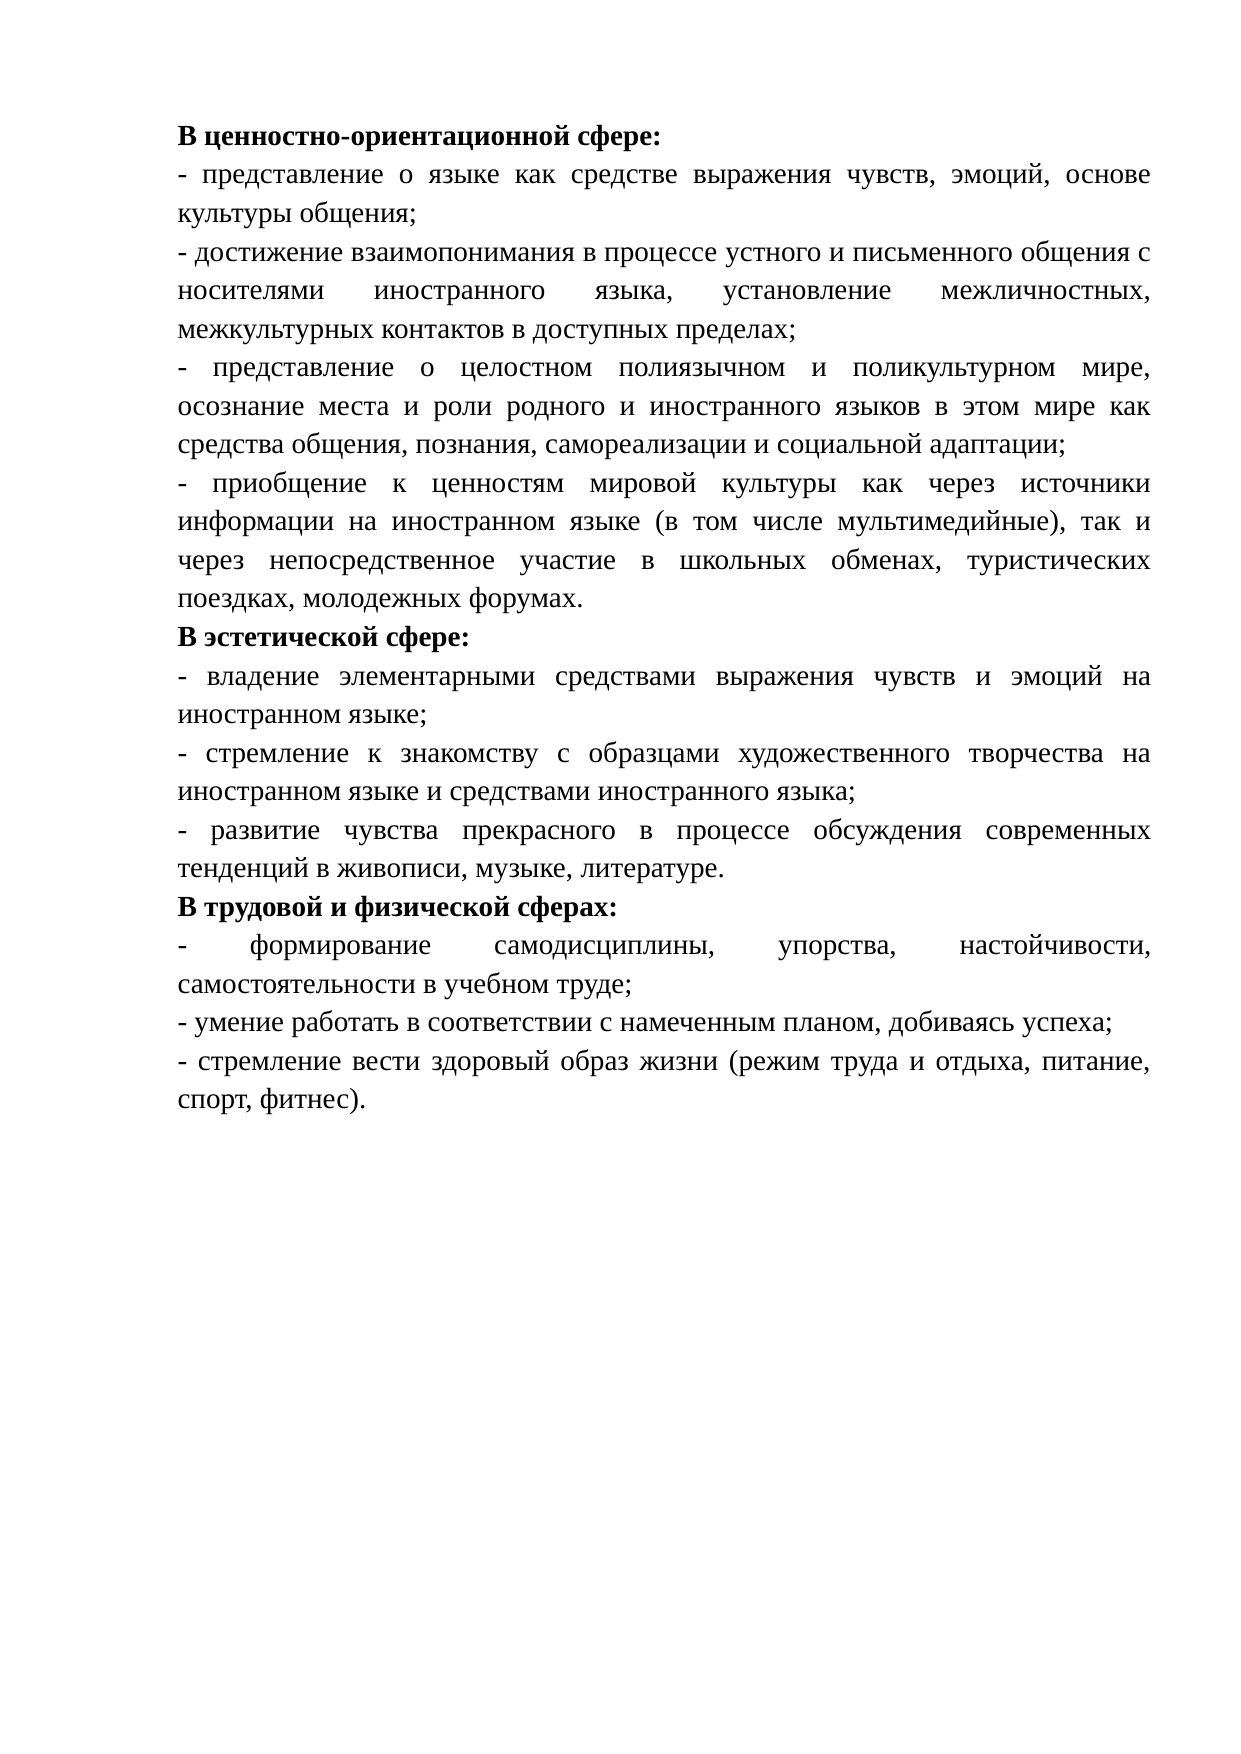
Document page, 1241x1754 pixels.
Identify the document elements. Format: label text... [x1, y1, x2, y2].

text - стремление вести здоровый образ жизни (режим труда и отдыха, питание, спорт, фитнес). [177, 1043, 1152, 1115]
text В эстетической сфере: [177, 619, 1152, 653]
text - умение работать в соответствии с намеченным планом, добиваясь успеха; [177, 1004, 1152, 1038]
text - формирование самодисциплины, упорства, настойчивости, самостоятельности в учебном труде; [177, 927, 1152, 999]
text - представление о целостном полиязычном и поликультурном мире, осознание места и роли родного и иностранного языков в этом мире как средства общения, познания, самореализации и социальной адаптации; [177, 349, 1152, 460]
text В ценностно-ориентационной сфере: [177, 118, 1152, 152]
text - представление о языке как средстве выражения чувств, эмоций, основе культуры общения; [177, 157, 1152, 229]
text - приобщение к ценностям мировой культуры как через источники информации на иностранном языке (в том числе мультимедийные), так и через непосредственное участие в школьных обменах, туристических поездках, молодежных форумах. [177, 465, 1152, 614]
text - владение элементарными средствами выражения чувств и эмоций на иностранном языке; [177, 658, 1152, 730]
text - стремление к знакомству с образцами художественного творчества на иностранном языке и средствами иностранного языка; [177, 735, 1152, 807]
text - развитие чувства прекрасного в процессе обсуждения современных тенденций в живописи, музыке, литературе. [177, 812, 1152, 884]
text В трудовой и физической сферах: [177, 889, 1152, 922]
text - достижение взаимопонимания в процессе устного и письменного общения с носителями иностранного языка, установление межличностных, межкультурных контактов в доступных пределах; [177, 234, 1152, 344]
